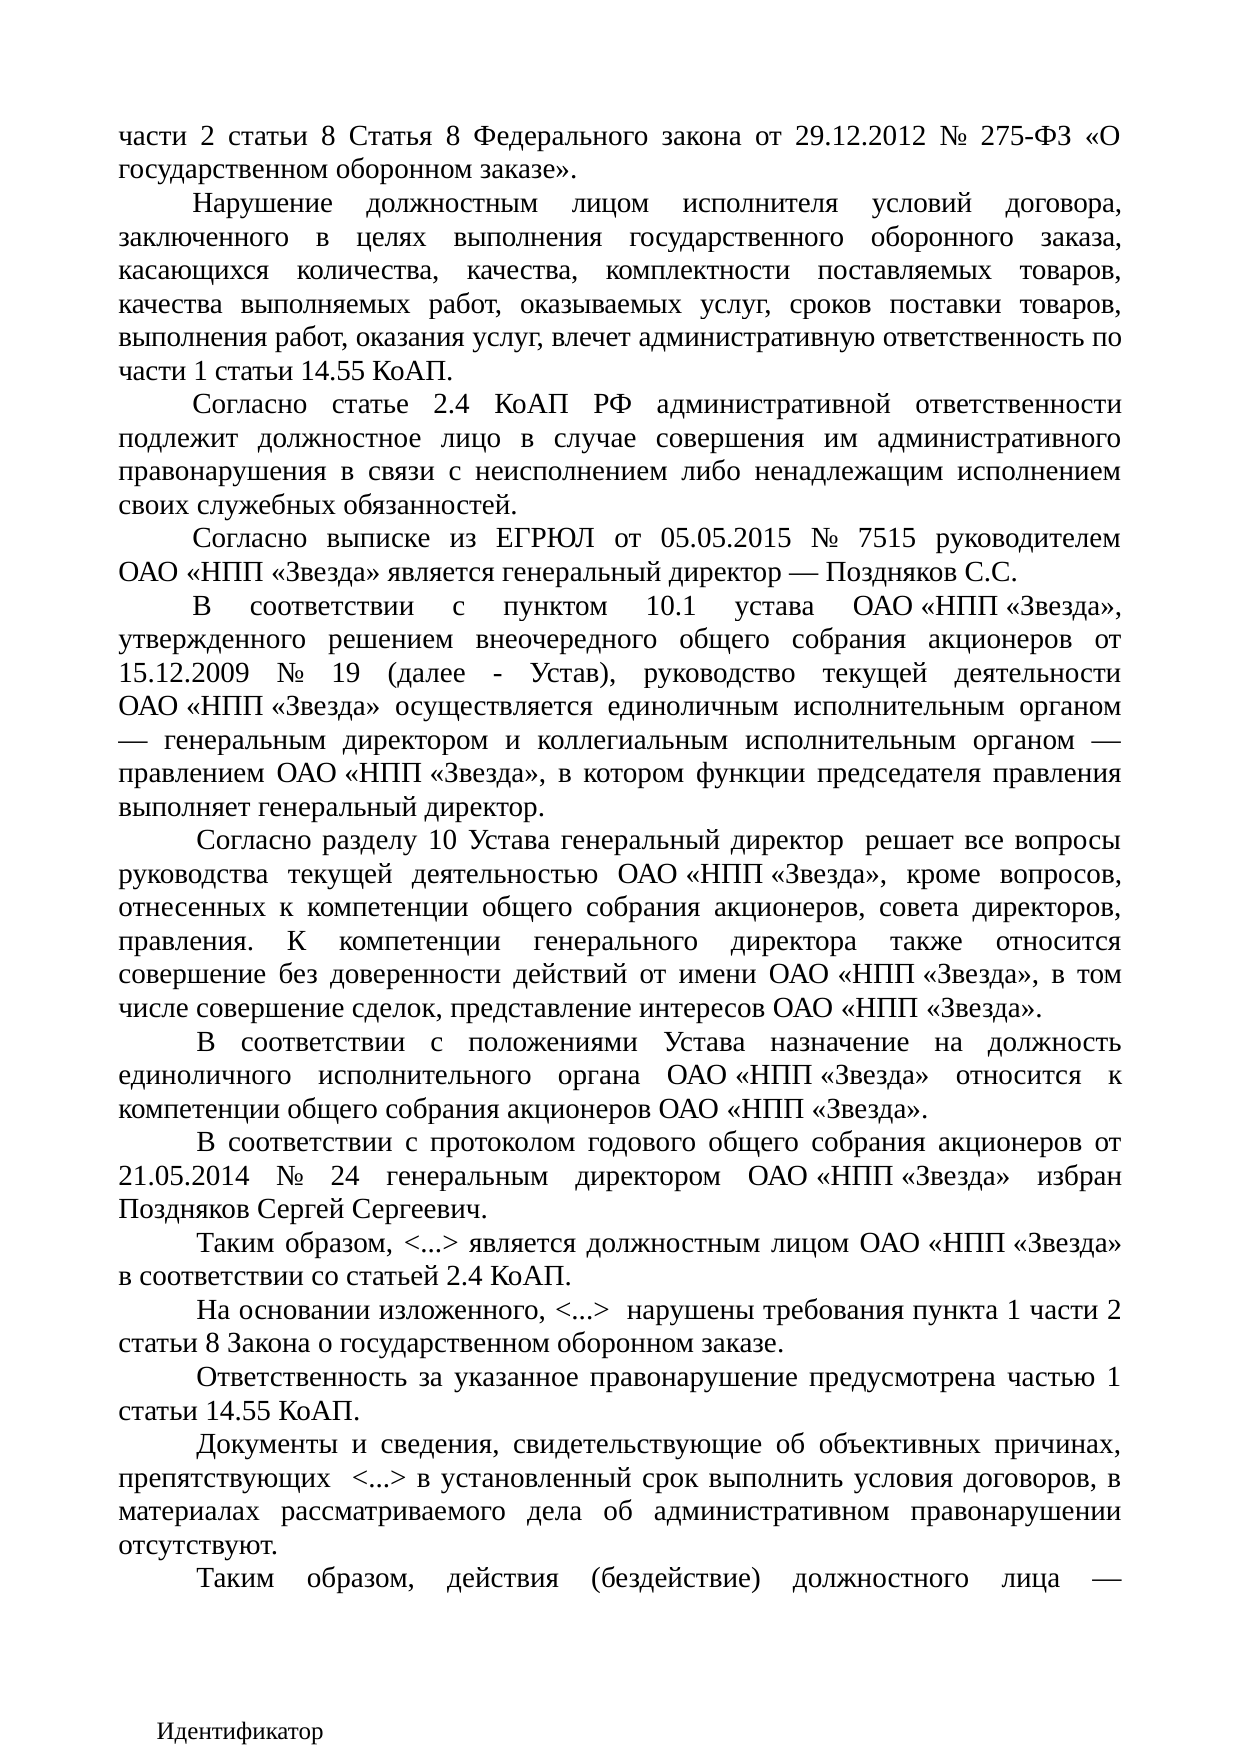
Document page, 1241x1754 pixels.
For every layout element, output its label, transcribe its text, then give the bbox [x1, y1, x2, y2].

text На основании изложенного, <...> нарушены требования пункта 1 части 2 статьи 8 Закона о государственном оборонном заказе. [118, 1292, 1122, 1359]
text Согласно статье 2.4 КоАП РФ административной ответственности подлежит должностное лицо в случае совершения им административного правонарушения в связи с неисполнением либо ненадлежащим исполнением своих служебных обязанностей. [118, 386, 1122, 521]
text В соответствии с протоколом годового общего собрания акционеров от 21.05.2014 № 24 генеральным директором ОАО «НПП «Звезда» избран Поздняков Сергей Сергеевич. [118, 1124, 1122, 1225]
text Ответственность за указанное правонарушение предусмотрена частью 1 статьи 14.55 КоАП. [118, 1359, 1122, 1426]
text Нарушение должностным лицом исполнителя условий договора, заключенного в целях выполнения государственного оборонного заказа, касающихся количества, качества, комплектности поставляемых товаров, качества выполняемых работ, оказываемых услуг, сроков поставки товаров, выполнения работ, оказания услуг, влечет административную ответственность по части 1 статьи 14.55 КоАП. [118, 185, 1122, 386]
text Согласно выписке из ЕГРЮЛ от 05.05.2015 № 7515 руководителем ОАО «НПП «Звезда» является генеральный директор — Поздняков С.С. [118, 521, 1122, 588]
text Таким образом, <...> является должностным лицом ОАО «НПП «Звезда» в соответствии со статьей 2.4 КоАП. [118, 1225, 1122, 1292]
text Документы и сведения, свидетельствующие об объективных причинах, препятствующих <...> в установленный срок выполнить условия договоров, в материалах рассматриваемого дела об административном правонарушении отсутствуют. [118, 1426, 1122, 1560]
text В соответствии с положениями Устава назначение на должность единоличного исполнительного органа ОАО «НПП «Звезда» относится к компетенции общего собрания акционеров ОАО «НПП «Звезда». [118, 1024, 1122, 1124]
text Таким образом, действия (бездействие) должностного лица — [118, 1560, 1122, 1594]
text В соответствии с пунктом 10.1 устава ОАО «НПП «Звезда», утвержденного решением внеочередного общего собрания акционеров от 15.12.2009 № 19 (далее - Устав), руководство текущей деятельности ОАО «НПП «Звезда» осуществляется единоличным исполнительным органом — генеральным директором и коллегиальным исполнительным органом — правлением ОАО «НПП «Звезда», в котором функции председателя правления выполняет генеральный директор. [118, 588, 1122, 822]
text части 2 статьи 8 Статья 8 Федерального закона от 29.12.2012 № 275-ФЗ «О государственном оборонном заказе». [118, 118, 1122, 185]
text Согласно разделу 10 Устава генеральный директор решает все вопросы руководства текущей деятельностью ОАО «НПП «Звезда», кроме вопросов, отнесенных к компетенции общего собрания акционеров, совета директоров, правления. К компетенции генерального директора также относится совершение без доверенности действий от имени ОАО «НПП «Звезда», в том числе совершение сделок, представление интересов ОАО «НПП «Звезда». [118, 822, 1122, 1024]
